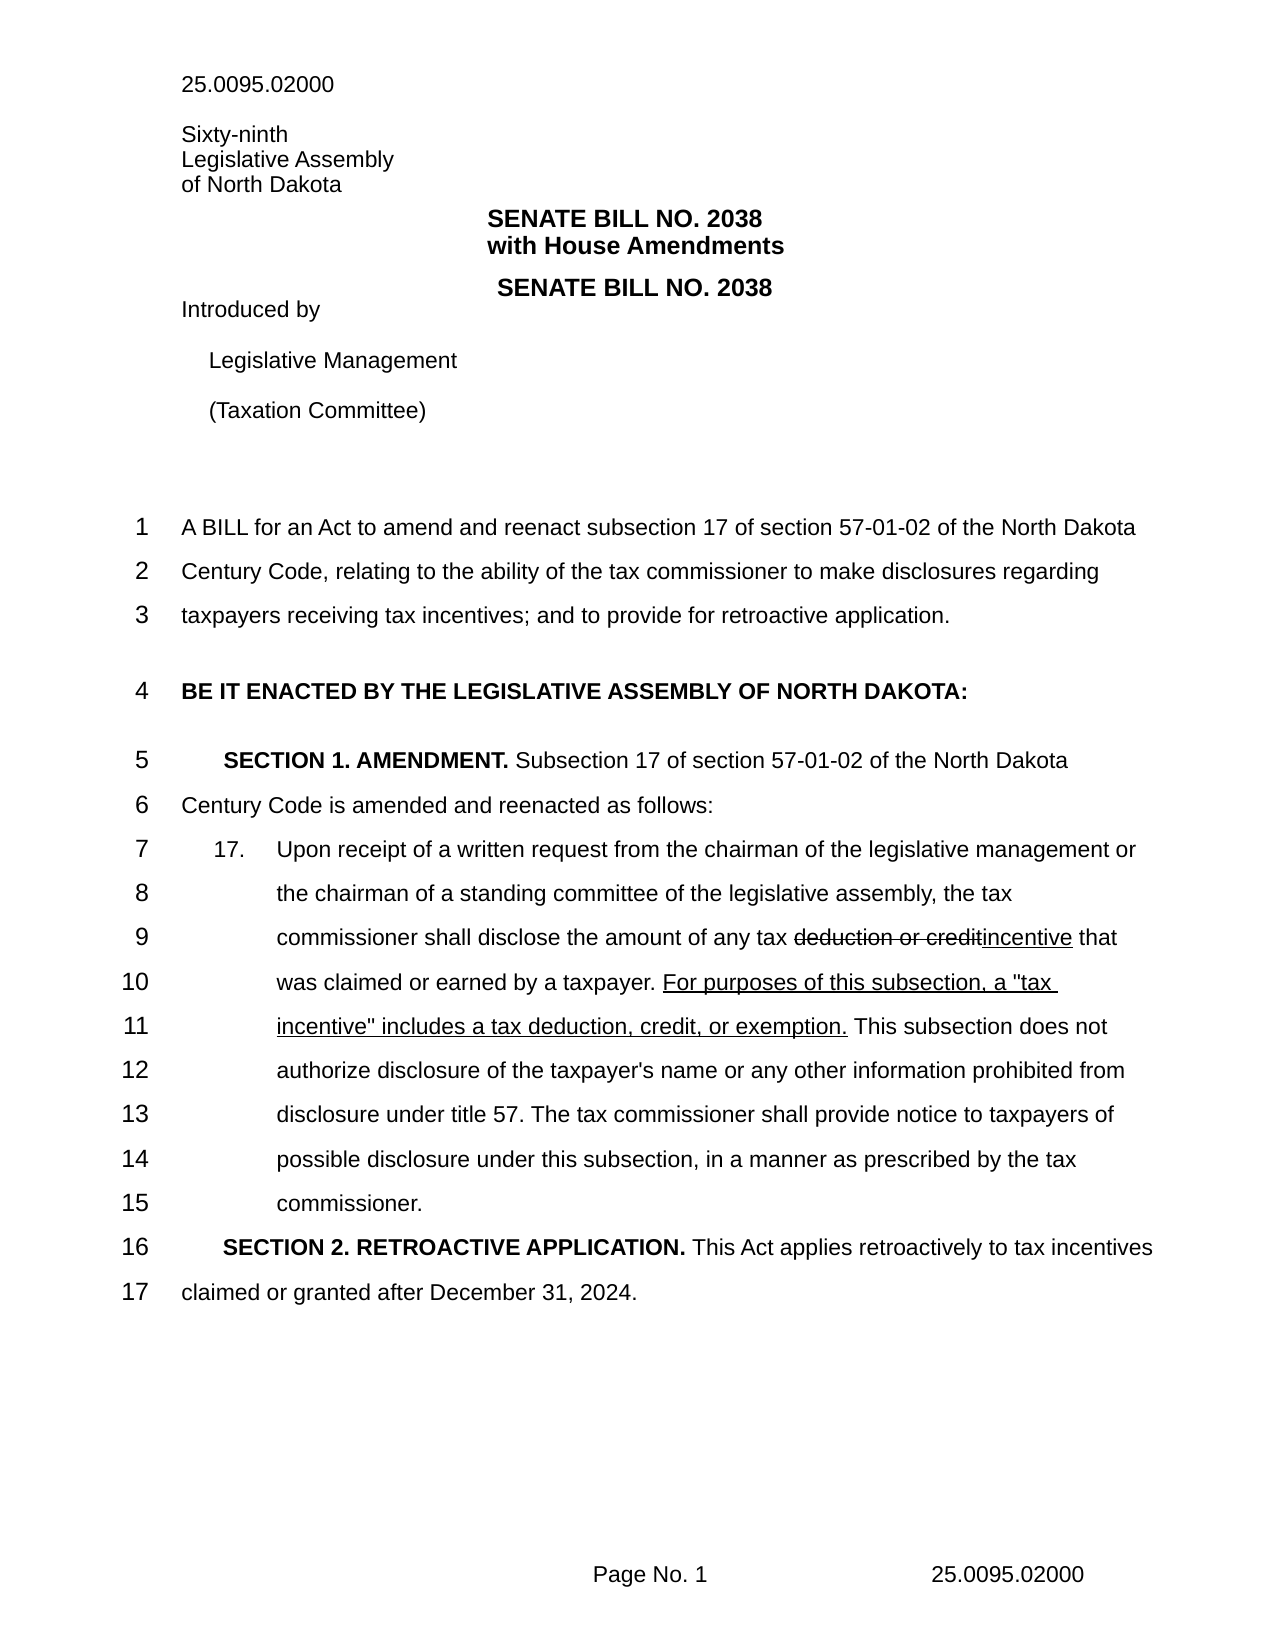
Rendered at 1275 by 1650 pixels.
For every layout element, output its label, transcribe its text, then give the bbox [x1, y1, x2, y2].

text 25.0095.02000 [181, 73, 1154, 98]
title SENATE BILL NO. 2038 [487, 206, 785, 233]
title A BILL for an Act to amend and reenact subsection 17 of section 57‑01‑02 of the North Dakota Century Code, relating to the ability of the tax commissioner to make disclosures regarding taxpayers receiving tax incentives; and to provide for retroactive application. [181, 500, 1154, 633]
text Sixty-ninth [181, 123, 1154, 148]
text Legislative Assembly [181, 148, 1154, 173]
title with House Amendments [487, 233, 785, 260]
text SECTION 1. AMENDMENT. Subsection 17 of section 57‑01‑02 of the North Dakota Century Code is amended and reenacted as follows: [181, 733, 1154, 822]
text Legislative Management [208, 350, 1154, 373]
text Introduced by [181, 298, 1154, 323]
text of North Dakota [181, 173, 1154, 198]
text BE IT ENACTED BY THE LEGISLATIVE ASSEMBLY OF NORTH DAKOTA: [181, 664, 1154, 708]
text 17. Upon receipt of a written request from the chairman of the legislative management or the chairman of a standing committee of the legislative assembly, the tax commissioner shall disclose the amount of any tax deduction or creditincentive that was claimed or earned by a taxpayer. For purposes of this subsection, a "tax incentive" includes a tax deduction, credit, or exemption. This subsection does not authorize disclosure of the taxpayer's name or any other information prohibited from disclosure under title 57. The tax commissioner shall provide notice to taxpayers of possible disclosure under this subsection, in a manner as prescribed by the tax commissioner. [181, 822, 1154, 1220]
text (Taxation Committee) [208, 400, 1154, 423]
title Senate BILL NO. 2038 [490, 272, 772, 301]
text SECTION 2. RETROACTIVE APPLICATION. This Act applies retroactively to tax incentives claimed or granted after December 31, 2024. [181, 1220, 1154, 1309]
